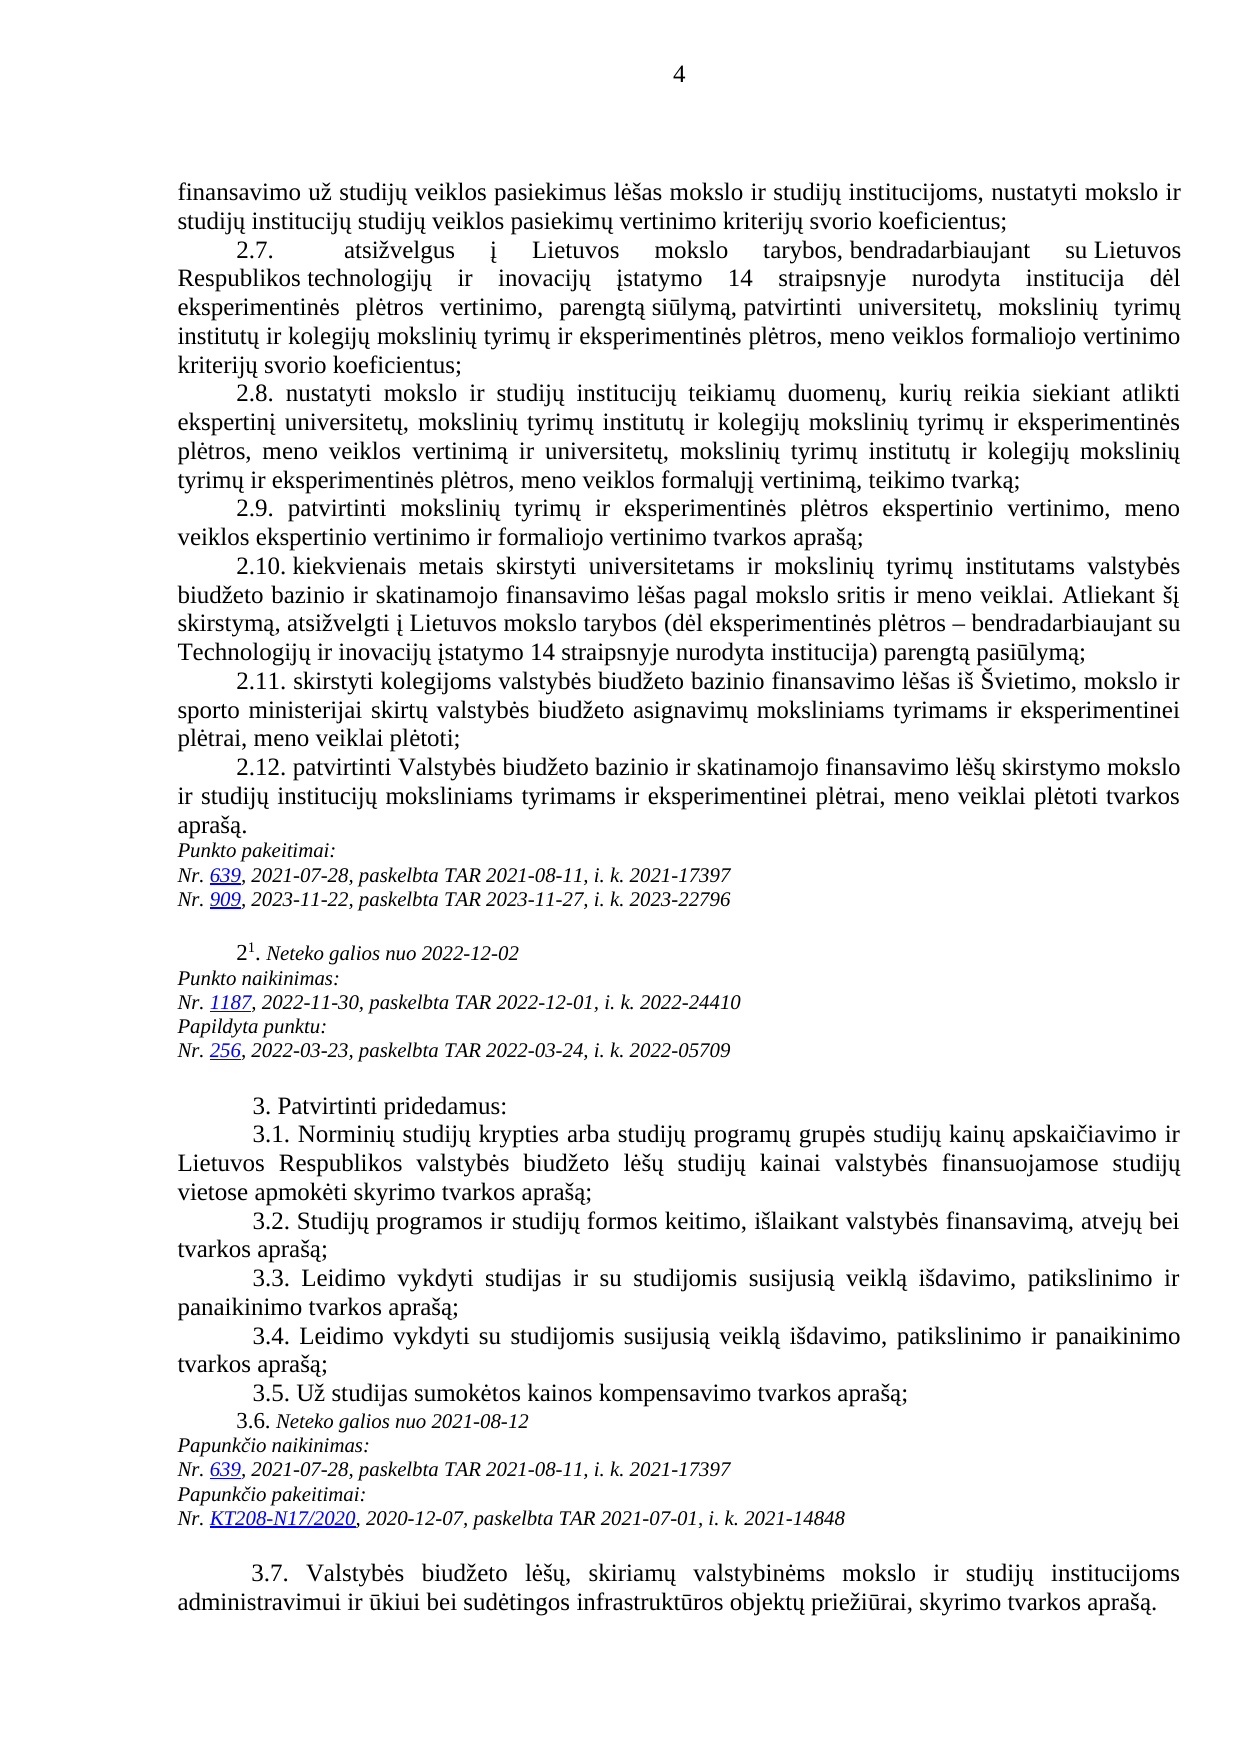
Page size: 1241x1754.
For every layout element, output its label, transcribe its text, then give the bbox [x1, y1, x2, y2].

text 3.4. Leidimo vykdyti su studijomis susijusią veiklą išdavimo, patikslinimo ir panaikinimo tvarkos aprašą; [177, 1321, 1181, 1378]
text Papunkčio naikinimas: [177, 1433, 1181, 1457]
text Punkto pakeitimai: [177, 838, 1181, 862]
text Papunkčio pakeitimai: [177, 1481, 1181, 1506]
text 2.11. skirstyti kolegijoms valstybės biudžeto bazinio finansavimo lėšas iš Švietimo, mokslo ir sporto ministerijai skirtų valstybės biudžeto asignavimų moksliniams tyrimams ir eksperimentinei plėtrai, meno veiklai plėtoti; [177, 666, 1181, 752]
text 3.7. Valstybės biudžeto lėšų, skiriamų valstybinėms mokslo ir studijų institucijoms administravimui ir ūkiui bei sudėtingos infrastruktūros objektų priežiūrai, skyrimo tvarkos aprašą. [177, 1558, 1181, 1616]
text finansavimo už studijų veiklos pasiekimus lėšas mokslo ir studijų institucijoms, nustatyti mokslo ir studijų institucijų studijų veiklos pasiekimų vertinimo kriterijų svorio koeficientus; [177, 177, 1181, 235]
text 2.8. nustatyti mokslo ir studijų institucijų teikiamų duomenų, kurių reikia siekiant atlikti ekspertinį universitetų, mokslinių tyrimų institutų ir kolegijų mokslinių tyrimų ir eksperimentinės plėtros, meno veiklos vertinimą ir universitetų, mokslinių tyrimų institutų ir kolegijų mokslinių tyrimų ir eksperimentinės plėtros, meno veiklos formalųjį vertinimą, teikimo tvarką; [177, 378, 1181, 493]
text Nr. 256, 2022-03-23, paskelbta TAR 2022-03-24, i. k. 2022-05709 [177, 1038, 1181, 1062]
text 3.2. Studijų programos ir studijų formos keitimo, išlaikant valstybės finansavimą, atvejų bei tvarkos aprašą; [177, 1206, 1181, 1263]
text 3. Patvirtinti pridedamus: [177, 1091, 1181, 1119]
text 21. Neteko galios nuo 2022-12-02 [177, 939, 1181, 966]
text 2.10. kiekvienais metais skirstyti universitetams ir mokslinių tyrimų institutams valstybės biudžeto bazinio ir skatinamojo finansavimo lėšas pagal mokslo sritis ir meno veiklai. Atliekant šį skirstymą, atsižvelgti į Lietuvos mokslo tarybos (dėl eksperimentinės plėtros – bendradarbiaujant su Technologijų ir inovacijų įstatymo 14 straipsnyje nurodyta institucija) parengtą pasiūlymą; [177, 551, 1181, 666]
text Punkto naikinimas: [177, 966, 1181, 990]
text 3.6. Neteko galios nuo 2021-08-12 [177, 1407, 1181, 1433]
text Nr. 639, 2021-07-28, paskelbta TAR 2021-08-11, i. k. 2021-17397 [177, 862, 1181, 887]
text 2.7. atsižvelgus į Lietuvos mokslo tarybos, bendradarbiaujant su Lietuvos Respublikos technologijų ir inovacijų įstatymo 14 straipsnyje nurodyta institucija dėl eksperimentinės plėtros vertinimo, parengtą siūlymą, patvirtinti universitetų, mokslinių tyrimų institutų ir kolegijų mokslinių tyrimų ir eksperimentinės plėtros, meno veiklos formaliojo vertinimo kriterijų svorio koeficientus; [177, 235, 1181, 378]
text 2.12. patvirtinti Valstybės biudžeto bazinio ir skatinamojo finansavimo lėšų skirstymo mokslo ir studijų institucijų moksliniams tyrimams ir eksperimentinei plėtrai, meno veiklai plėtoti tvarkos aprašą. [177, 752, 1181, 838]
text 3.5. Už studijas sumokėtos kainos kompensavimo tvarkos aprašą; [177, 1378, 1181, 1407]
text Papildyta punktu: [177, 1014, 1181, 1038]
text Nr. 639, 2021-07-28, paskelbta TAR 2021-08-11, i. k. 2021-17397 [177, 1457, 1181, 1481]
text Nr. 909, 2023-11-22, paskelbta TAR 2023-11-27, i. k. 2023-22796 [177, 887, 1181, 911]
text Nr. KT208-N17/2020, 2020-12-07, paskelbta TAR 2021-07-01, i. k. 2021-14848 [177, 1506, 1181, 1529]
text Nr. 1187, 2022-11-30, paskelbta TAR 2022-12-01, i. k. 2022-24410 [177, 990, 1181, 1014]
text 3.1. Norminių studijų krypties arba studijų programų grupės studijų kainų apskaičiavimo ir Lietuvos Respublikos valstybės biudžeto lėšų studijų kainai valstybės finansuojamose studijų vietose apmokėti skyrimo tvarkos aprašą; [177, 1119, 1181, 1206]
text 2.9. patvirtinti mokslinių tyrimų ir eksperimentinės plėtros ekspertinio vertinimo, meno veiklos ekspertinio vertinimo ir formaliojo vertinimo tvarkos aprašą; [177, 493, 1181, 551]
text 3.3. Leidimo vykdyti studijas ir su studijomis susijusią veiklą išdavimo, patikslinimo ir panaikinimo tvarkos aprašą; [177, 1263, 1181, 1321]
